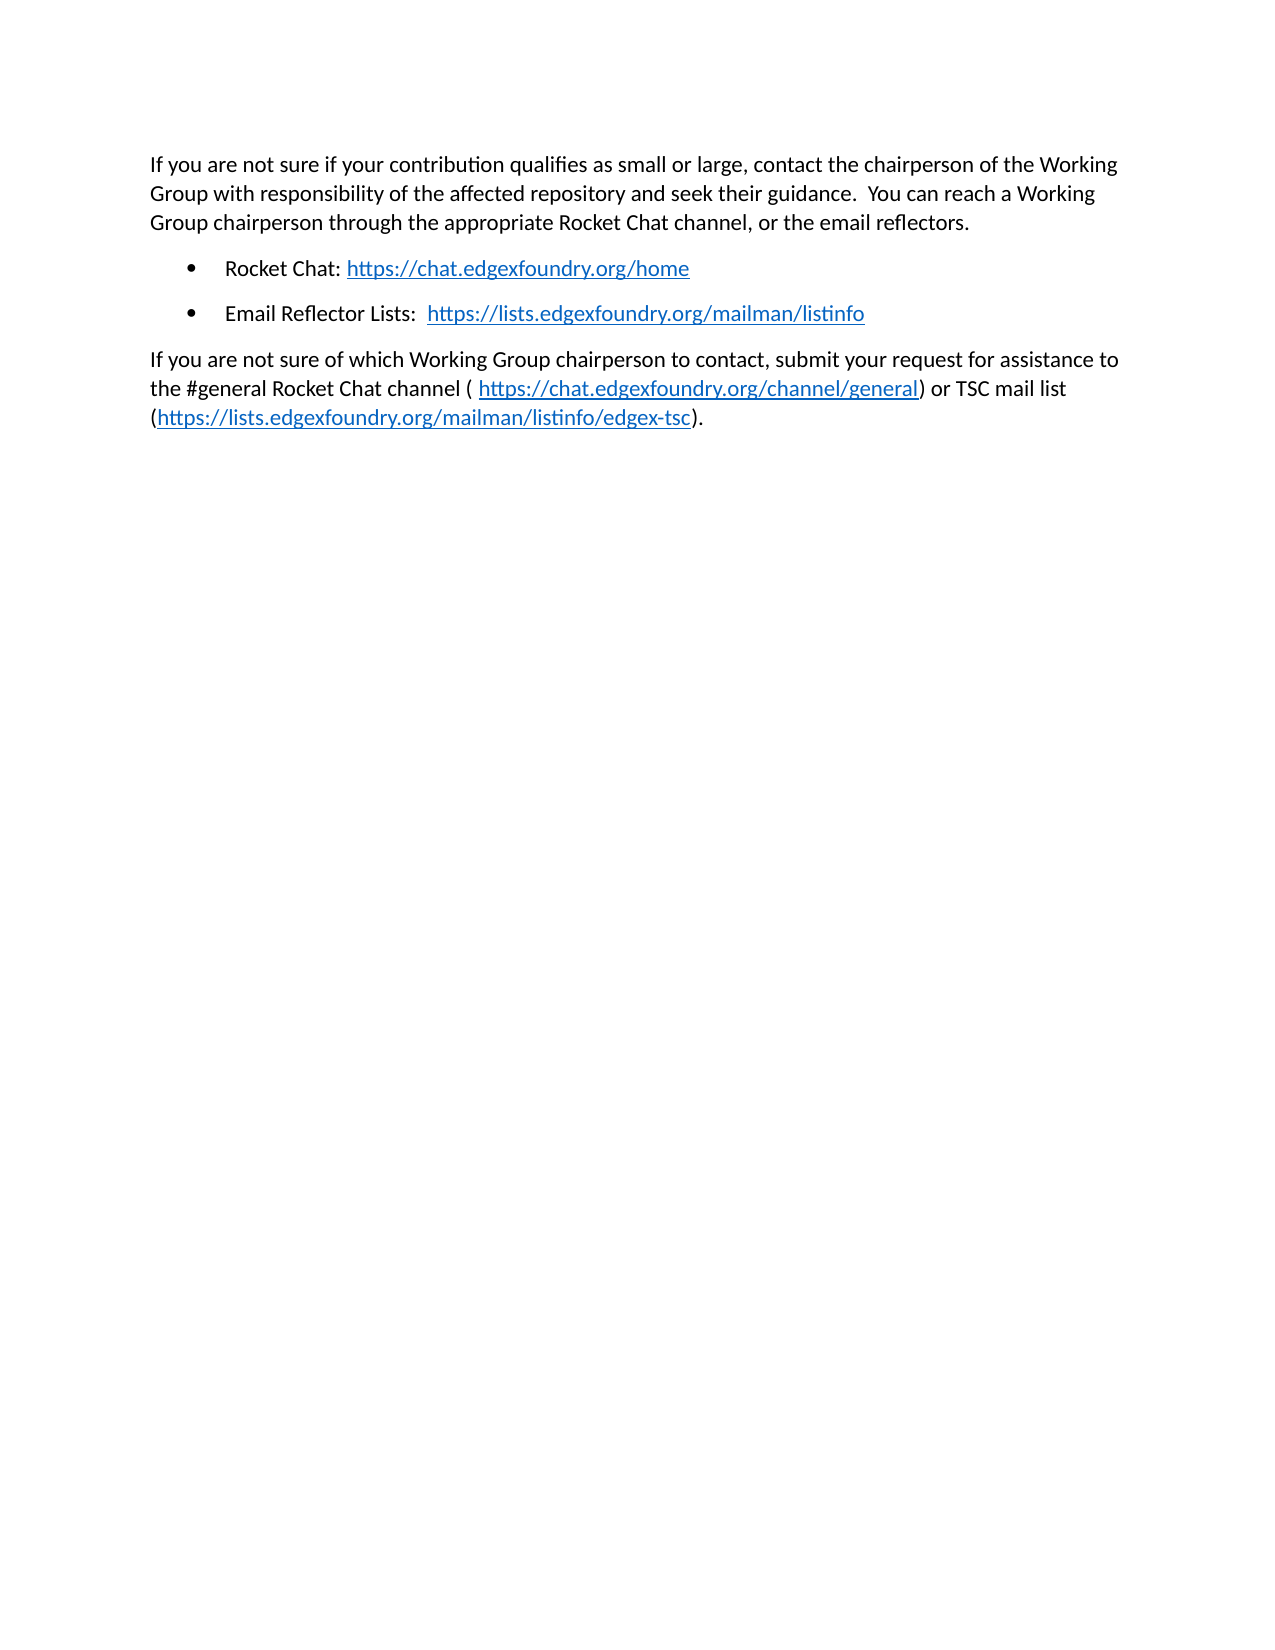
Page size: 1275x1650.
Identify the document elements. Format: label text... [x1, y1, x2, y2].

text If you are not sure of which Working Group chairperson to contact, submit your request for assistance to the #general Rocket Chat channel ( https://chat.edgexfoundry.org/channel/general) or TSC mail list (https://lists.edgexfoundry.org/mailman/listinfo/edgex-tsc). [150, 345, 1125, 431]
list Email Reflector Lists: https://lists.edgexfoundry.org/mailman/listinfo [187, 299, 1125, 328]
text If you are not sure if your contribution qualifies as small or large, contact the chairperson of the Working Group with responsibility of the affected repository and seek their guidance. You can reach a Working Group chairperson through the appropriate Rocket Chat channel, or the email reflectors. [150, 150, 1125, 236]
list Rocket Chat: https://chat.edgexfoundry.org/home [187, 254, 1125, 282]
